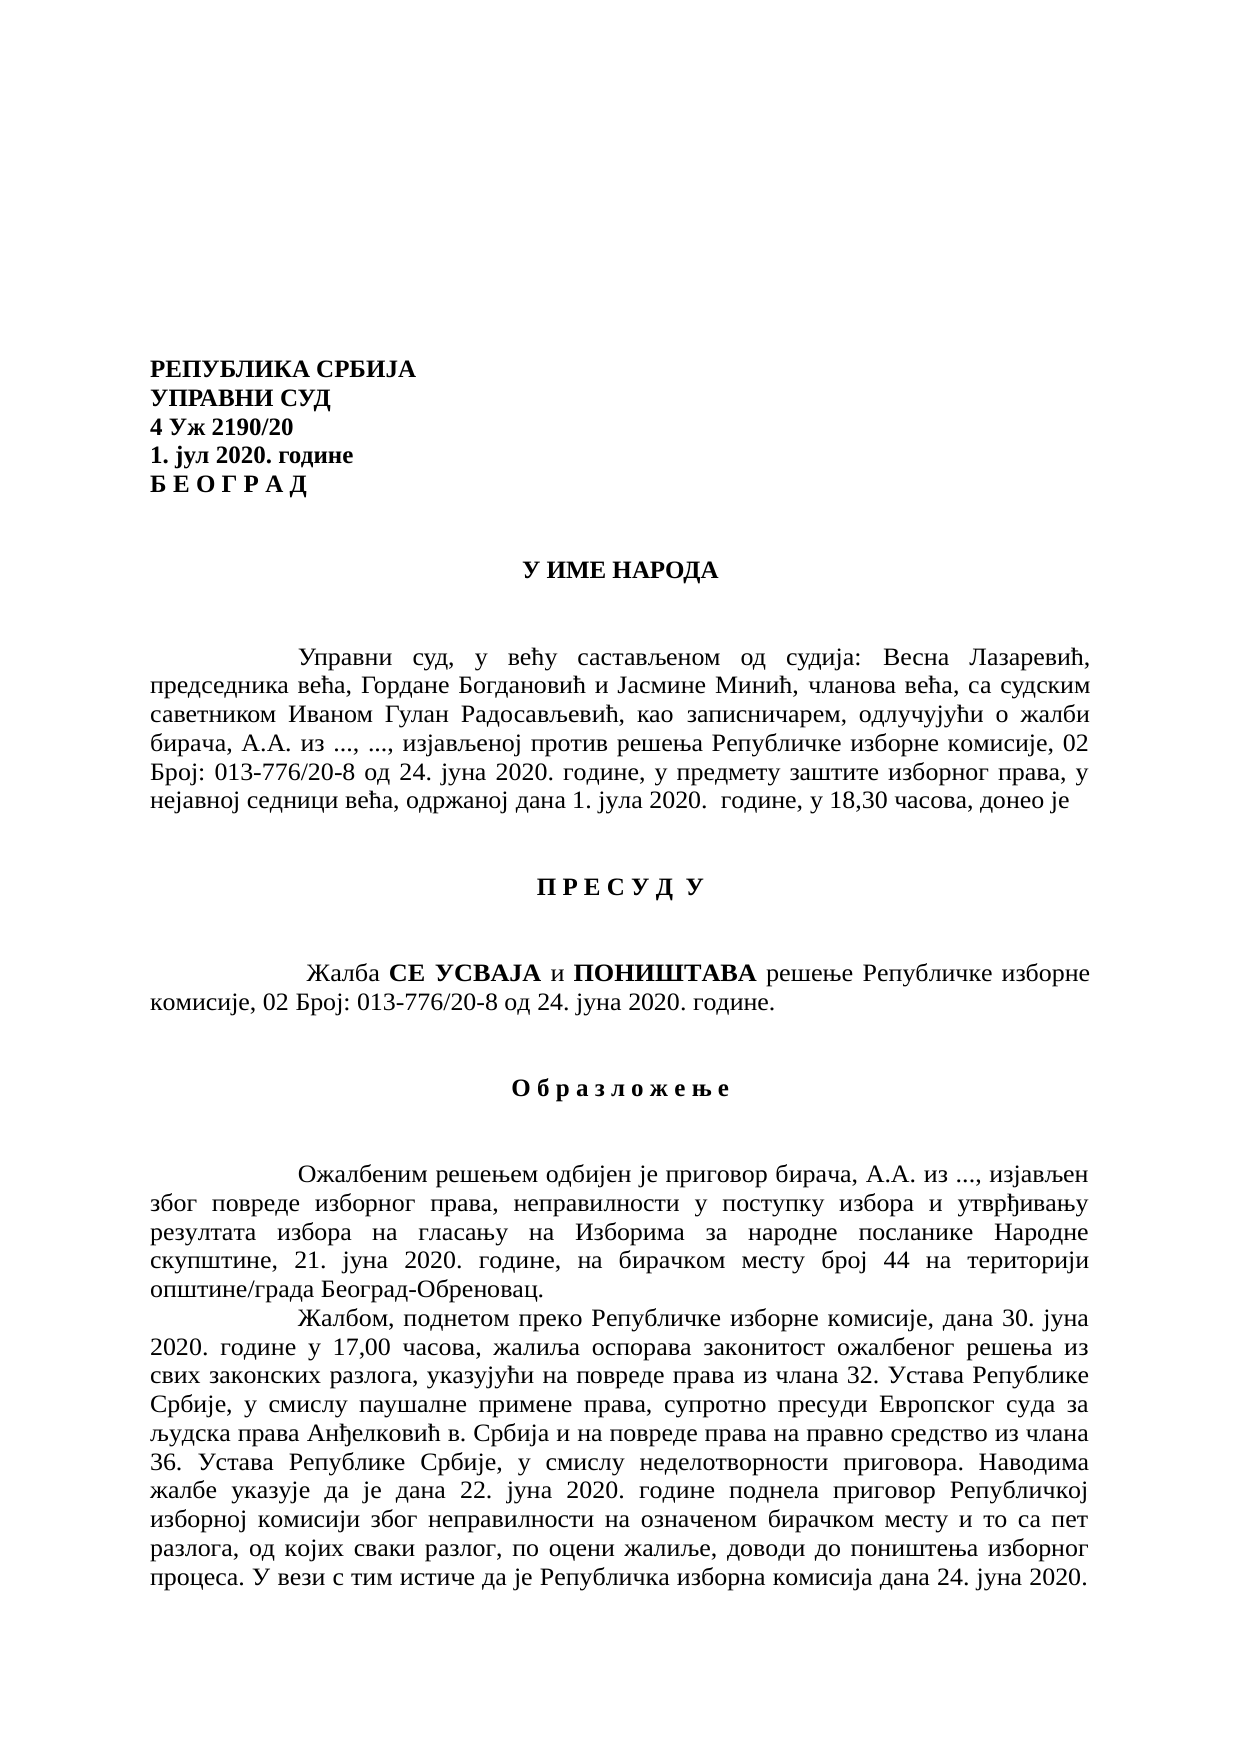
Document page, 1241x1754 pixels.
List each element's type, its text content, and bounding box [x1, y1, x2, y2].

text Управни суд, у већу састављеном од судија: Весна Лазаревић, председника већа, Гордане Богдановић и Јасмине Минић, чланова већа, са судским саветником Иваном Гулан Радосављевић, као записничарем, одлучујући о жалби бирача, A.A. из ..., ..., изјављеној против решења Републичке изборне комисије, 02 Број: 013-776/20-8 од 24. јуна 2020. године, у предмету заштите изборног права, у нејавној седници већа, одржаној дана 1. јула 2020. године, у 18,30 часова, донео је [150, 642, 1090, 814]
text 1. јул 2020. године [150, 440, 1090, 469]
text У ИМЕ НАРОДА [150, 555, 1090, 584]
text УПРАВНИ СУД [150, 383, 1090, 412]
text 4 Уж 2190/20 [150, 412, 1090, 440]
text Жалбом, поднетом преко Републичке изборне комисије, дана 30. јуна 2020. године у 17,00 часова, жалиља оспорава законитост ожалбеног решења из свих законских разлога, указујући на повреде права из члана 32. Устава Републике Србије, у смислу паушалне примене права, супротно пресуди Европског суда за људска права Анђелковић в. Србија и на повреде права на правно средство из члана 36. Устава Републике Србије, у смислу неделотворности приговора. Наводима жалбе указује да је дана 22. јуна 2020. године поднела приговор Републичкој изборној комисији због неправилности на означеном бирачком месту и то са пет разлога, од којих сваки разлог, по оцени жалиље, доводи до поништења изборног процеса. У вези с тим истиче да је Републичка изборна комисија дана 24. јуна 2020. [150, 1303, 1090, 1590]
text Б Е О Г Р А Д [150, 469, 1090, 498]
text О б р а з л о ж е њ е [150, 1073, 1090, 1102]
text Жалба СЕ УСВАЈА и ПОНИШТАВА решење Републичке изборне комисије, 02 Број: 013-776/20-8 од 24. јуна 2020. године. [150, 958, 1090, 1015]
text Ожалбеним решењем одбијен је приговор бирача, A.A. из ..., изјављен због повреде изборног права, неправилности у поступку избора и утврђивању резултата избора на гласању на Изборима за народне посланике Народне скупштине, 21. јуна 2020. године, на бирачком месту број 44 на територији општине/града Београд-Обреновац. [150, 1159, 1090, 1303]
text РЕПУБЛИКА СРБИЈА [150, 148, 1090, 383]
text П Р Е С У Д У [150, 872, 1090, 900]
